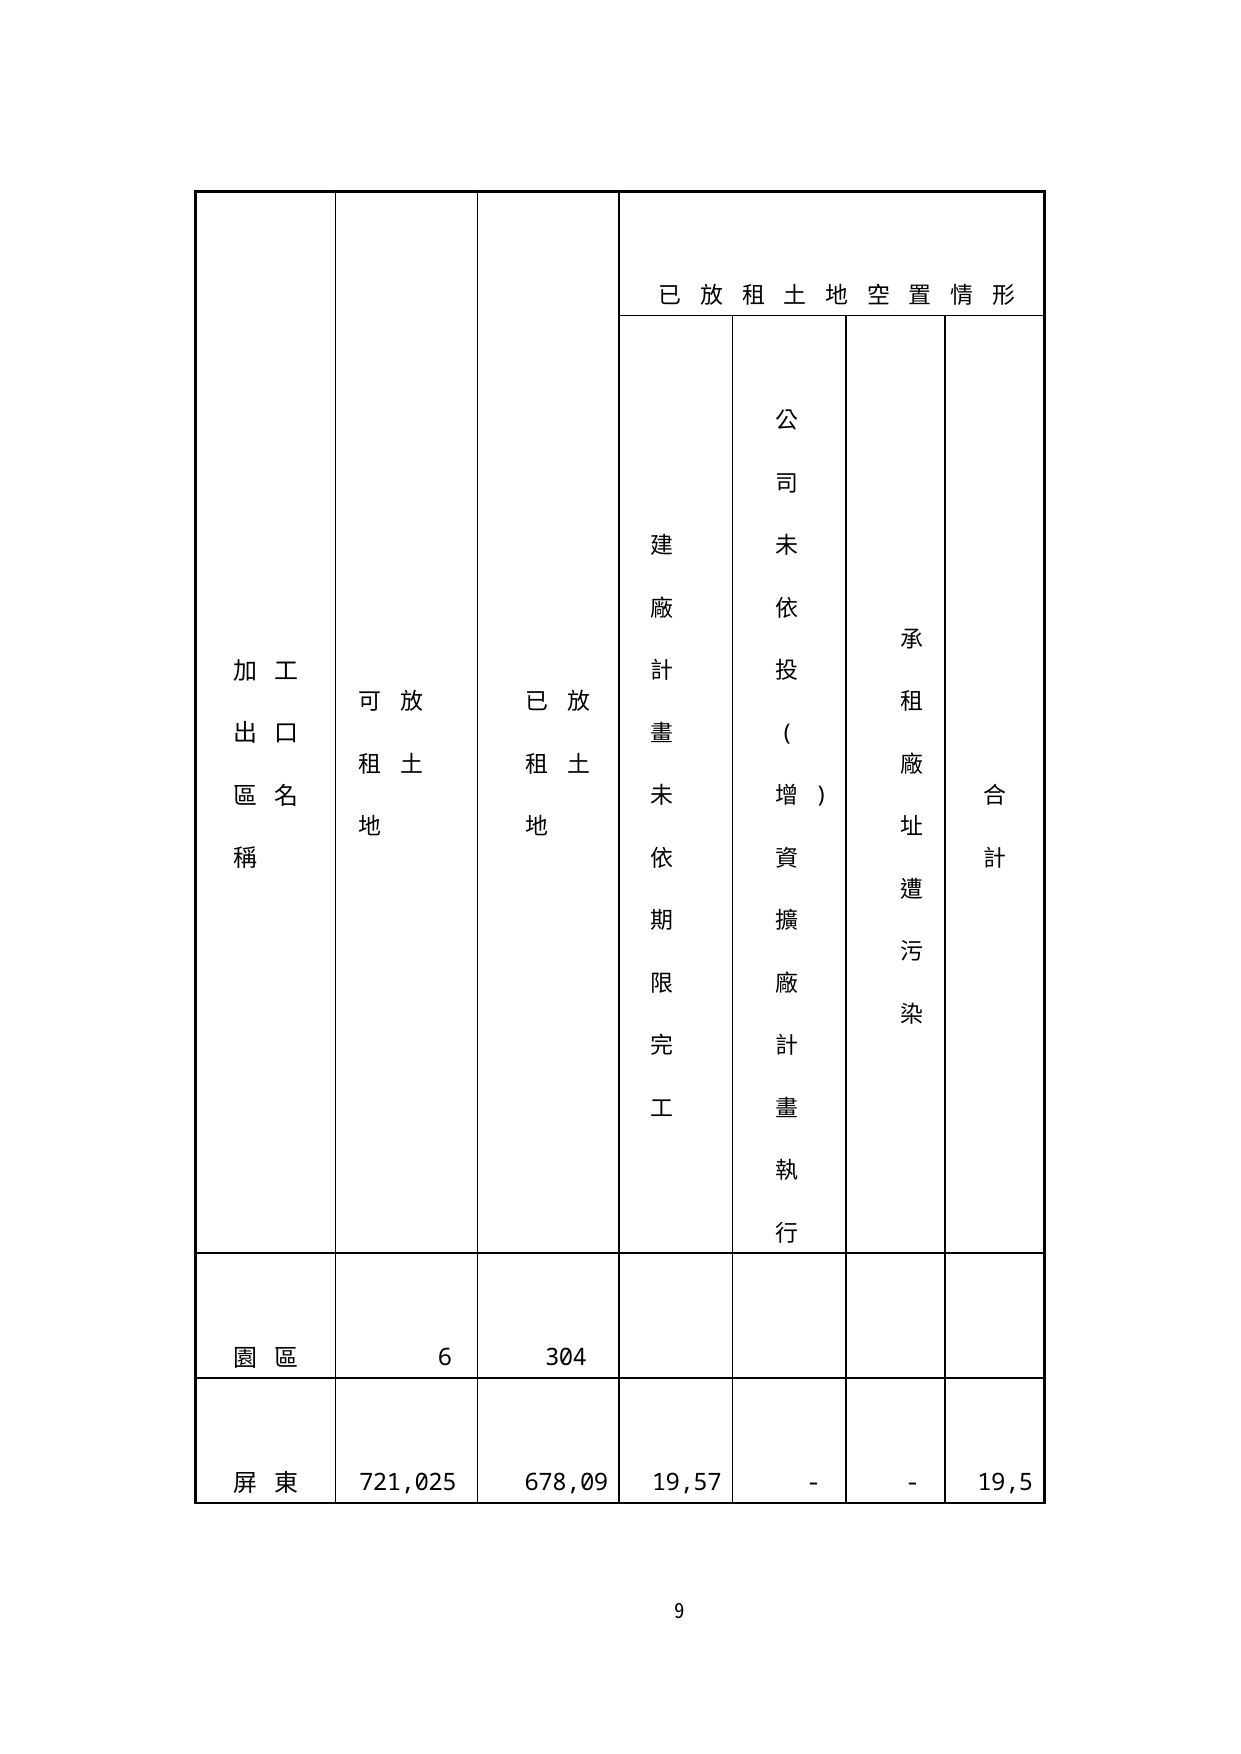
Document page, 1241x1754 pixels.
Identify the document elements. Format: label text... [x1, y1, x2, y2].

table_header 已放租土地 [478, 193, 618, 1252]
table_cell 19,57 [620, 1379, 732, 1502]
table_cell - [847, 1254, 944, 1377]
table_cell 6 [336, 1254, 477, 1377]
table_cell 合計 [946, 316, 1043, 1252]
table_cell - [733, 1254, 845, 1377]
table_cell - [620, 1254, 732, 1377]
table_cell - [733, 1379, 845, 1502]
table_header 可放租土地 [336, 193, 477, 1252]
table_cell 公司未依投(增)資擴廠計畫執行 [733, 316, 845, 1252]
table_header 已放租土地空置情形 [620, 193, 1043, 314]
table_cell 承租廠址遭污染 [847, 316, 944, 1252]
table_header 加工出口區名稱 [197, 193, 335, 1252]
table_cell - [847, 1379, 944, 1502]
table_cell 建廠計畫未依期限完工 [620, 316, 732, 1252]
table_cell 屏東 [197, 1379, 335, 1502]
table_cell 721,025 [336, 1379, 477, 1502]
table_cell 19,5 [946, 1379, 1043, 1502]
table_cell 園區 [197, 1254, 335, 1377]
table_cell 304 [478, 1254, 618, 1377]
table_cell 678,09 [478, 1379, 618, 1502]
table_cell - [946, 1254, 1043, 1377]
